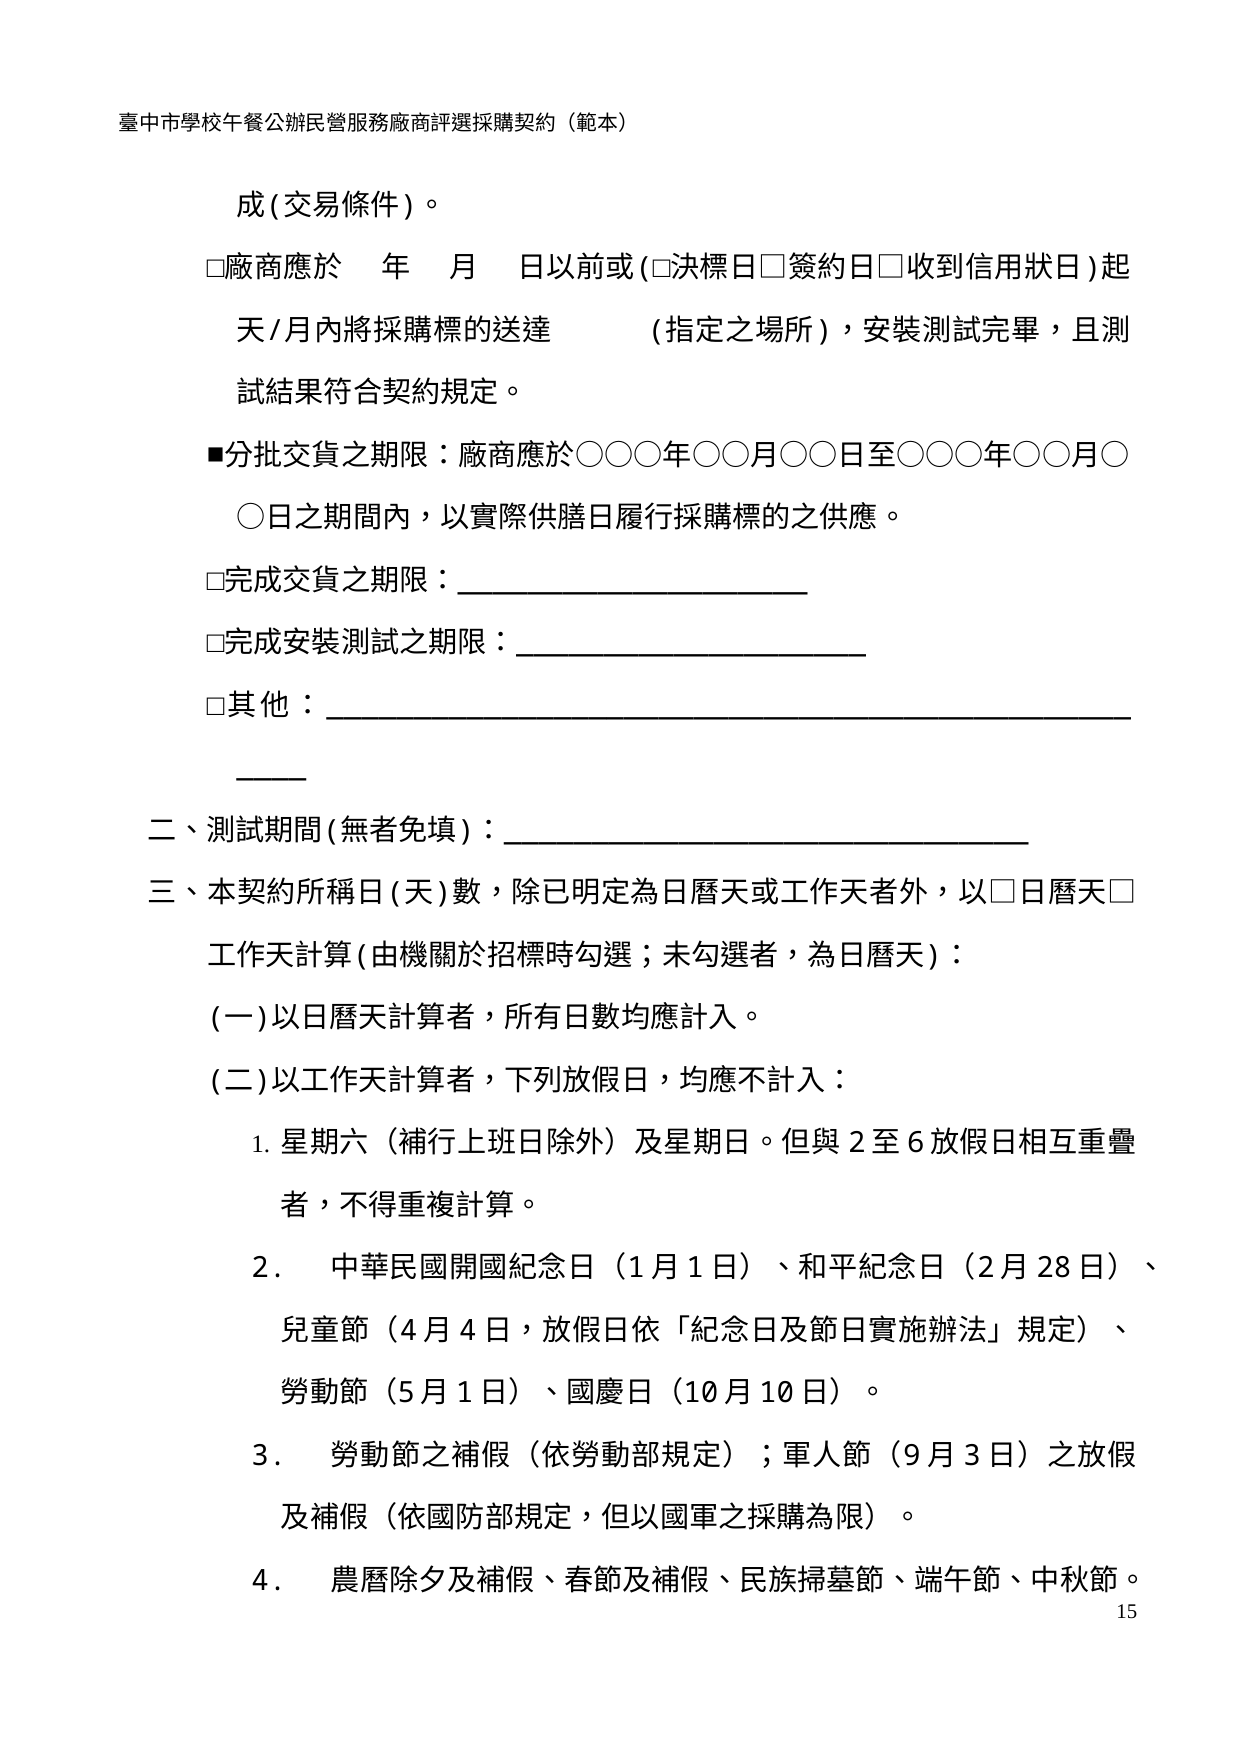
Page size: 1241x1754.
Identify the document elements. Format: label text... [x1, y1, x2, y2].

text 二、測試期間(無者免填)：______________________________ [148, 786, 1137, 848]
text (一)以日曆天計算者，所有日數均應計入。 [207, 973, 1131, 1036]
text (二)以工作天計算者，下列放假日，均應不計入： [207, 1036, 1131, 1098]
text □完成安裝測試之期限：____________________ [207, 598, 1131, 661]
text □廠商應於 年 月 日以前或(□決標日□簽約日□收到信用狀日)起 天/月內將採購標的送達 (指定之場所)，安裝測試完畢，且測試結果符合契約規定。 [207, 223, 1131, 411]
text 三、本契約所稱日(天)數，除已明定為日曆天或工作天者外，以□日曆天□工作天計算(由機關於招標時勾選；未勾選者，為日曆天)： [148, 848, 1137, 973]
text ■分批交貨之期限：廠商應於○○○年○○月○○日至○○○年○○月○○日之期間內，以實際供膳日履行採購標的之供應。 [207, 411, 1131, 536]
text 成(交易條件)。 [207, 161, 1131, 223]
list 中華民國開國紀念日（1月1日）、和平紀念日（2月28日）、兒童節（4月4日，放假日依「紀念日及節日實施辦法」規定）、勞動節（5月1日）、國慶日（10月10日）。 [251, 1223, 1137, 1411]
text □其他：__________________________________________________ [207, 661, 1131, 786]
list 勞動節之補假（依勞動部規定）；軍人節（9月3日）之放假及補假（依國防部規定，但以國軍之採購為限）。 [251, 1411, 1137, 1536]
list 星期六（補行上班日除外）及星期日。但與2至6放假日相互重疊者，不得重複計算。 [251, 1098, 1137, 1223]
list 農曆除夕及補假、春節及補假、民族掃墓節、端午節、中秋節。 [251, 1536, 1137, 1598]
text □完成交貨之期限：____________________ [207, 536, 1131, 598]
